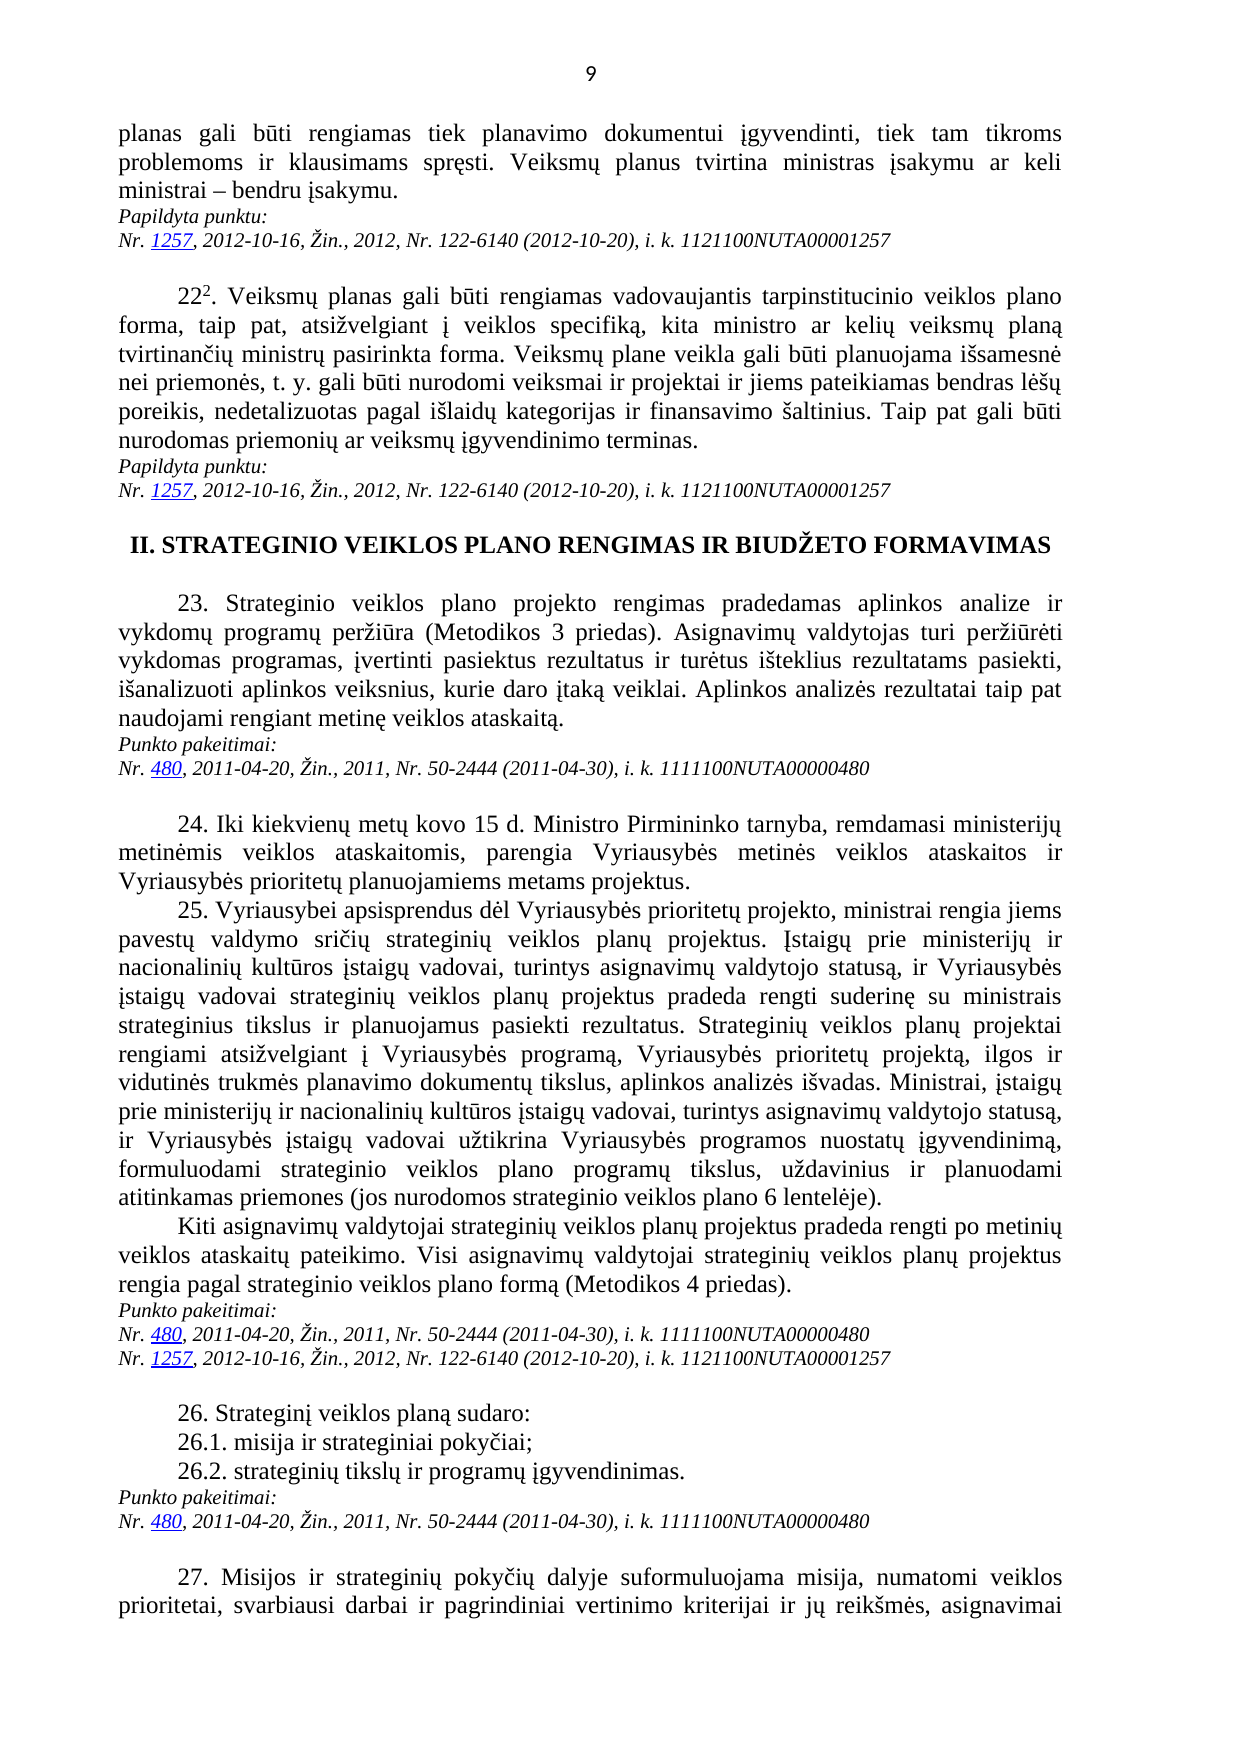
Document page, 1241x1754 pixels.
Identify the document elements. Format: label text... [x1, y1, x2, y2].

text Papildyta punktu: [118, 454, 1063, 478]
text II. STRATEGINIO VEIKLOS PLANO RENGIMAS IR BIUDŽETO FORMAVIMAS [118, 531, 1063, 559]
text Nr. 1257, 2012-10-16, Žin., 2012, Nr. 122-6140 (2012-10-20), i. k. 1121100NUTA00001257 [118, 478, 1063, 502]
text Punkto pakeitimai: [118, 732, 1063, 756]
text planas gali būti rengiamas tiek planavimo dokumentui įgyvendinti, tiek tam tikroms problemoms ir klausimams spręsti. Veiksmų planus tvirtina ministras įsakymu ar keli ministrai – bendru įsakymu. [118, 118, 1063, 204]
text Nr. 480, 2011-04-20, Žin., 2011, Nr. 50-2444 (2011-04-30), i. k. 1111100NUTA00000480 [118, 756, 1063, 780]
text Nr. 1257, 2012-10-16, Žin., 2012, Nr. 122-6140 (2012-10-20), i. k. 1121100NUTA00001257 [118, 228, 1063, 252]
text 25. Vyriausybei apsisprendus dėl Vyriausybės prioritetų projekto, ministrai rengia jiems pavestų valdymo sričių strateginių veiklos planų projektus. Įstaigų prie ministerijų ir nacionalinių kultūros įstaigų vadovai, turintys asignavimų valdytojo statusą, ir Vyriausybės įstaigų vadovai strateginių veiklos planų projektus pradeda rengti suderinę su ministrais strateginius tikslus ir planuojamus pasiekti rezultatus. Strateginių veiklos planų projektai rengiami atsižvelgiant į Vyriausybės programą, Vyriausybės prioritetų projektą, ilgos ir vidutinės trukmės planavimo dokumentų tikslus, aplinkos analizės išvadas. Ministrai, įstaigų prie ministerijų ir nacionalinių kultūros įstaigų vadovai, turintys asignavimų valdytojo statusą, ir Vyriausybės įstaigų vadovai užtikrina Vyriausybės programos nuostatų įgyvendinimą, formuluodami strateginio veiklos plano programų tikslus, uždavinius ir planuodami atitinkamas priemones (jos nurodomos strateginio veiklos plano 6 lentelėje). [118, 895, 1063, 1211]
text 26.1. misija ir strateginiai pokyčiai; [118, 1427, 1063, 1456]
text Papildyta punktu: [118, 204, 1063, 228]
text Nr. 480, 2011-04-20, Žin., 2011, Nr. 50-2444 (2011-04-30), i. k. 1111100NUTA00000480 [118, 1509, 1063, 1533]
text 222. Veiksmų planas gali būti rengiamas vadovaujantis tarpinstitucinio veiklos plano forma, taip pat, atsižvelgiant į veiklos specifiką, kita ministro ar kelių veiksmų planą tvirtinančių ministrų pasirinkta forma. Veiksmų plane veikla gali būti planuojama išsamesnė nei priemonės, t. y. gali būti nurodomi veiksmai ir projektai ir jiems pateikiamas bendras lėšų poreikis, nedetalizuotas pagal išlaidų kategorijas ir finansavimo šaltinius. Taip pat gali būti nurodomas priemonių ar veiksmų įgyvendinimo terminas. [118, 281, 1063, 454]
text Punkto pakeitimai: [118, 1485, 1063, 1509]
text Nr. 1257, 2012-10-16, Žin., 2012, Nr. 122-6140 (2012-10-20), i. k. 1121100NUTA00001257 [118, 1346, 1063, 1370]
text 26.2. strateginių tikslų ir programų įgyvendinimas. [118, 1456, 1063, 1485]
text Nr. 480, 2011-04-20, Žin., 2011, Nr. 50-2444 (2011-04-30), i. k. 1111100NUTA00000480 [118, 1322, 1063, 1346]
text Punkto pakeitimai: [118, 1297, 1063, 1322]
text 27. Misijos ir strateginių pokyčių dalyje suformuluojama misija, numatomi veiklos prioritetai, svarbiausi darbai ir pagrindiniai vertinimo kriterijai ir jų reikšmės, asignavimai [118, 1562, 1063, 1619]
text Kiti asignavimų valdytojai strateginių veiklos planų projektus pradeda rengti po metinių veiklos ataskaitų pateikimo. Visi asignavimų valdytojai strateginių veiklos planų projektus rengia pagal strateginio veiklos plano formą (Metodikos 4 priedas). [118, 1211, 1063, 1297]
text 26. Strateginį veiklos planą sudaro: [118, 1398, 1063, 1427]
text 24. Iki kiekvienų metų kovo 15 d. Ministro Pirmininko tarnyba, remdamasi ministerijų metinėmis veiklos ataskaitomis, parengia Vyriausybės metinės veiklos ataskaitos ir Vyriausybės prioritetų planuojamiems metams projektus. [118, 809, 1063, 895]
text 23. Strateginio veiklos plano projekto rengimas pradedamas aplinkos analize ir vykdomų programų peržiūra (Metodikos 3 priedas). Asignavimų valdytojas turi peržiūrėti vykdomas programas, įvertinti pasiektus rezultatus ir turėtus išteklius rezultatams pasiekti, išanalizuoti aplinkos veiksnius, kurie daro įtaką veiklai. Aplinkos analizės rezultatai taip pat naudojami rengiant metinę veiklos ataskaitą. [118, 588, 1063, 732]
